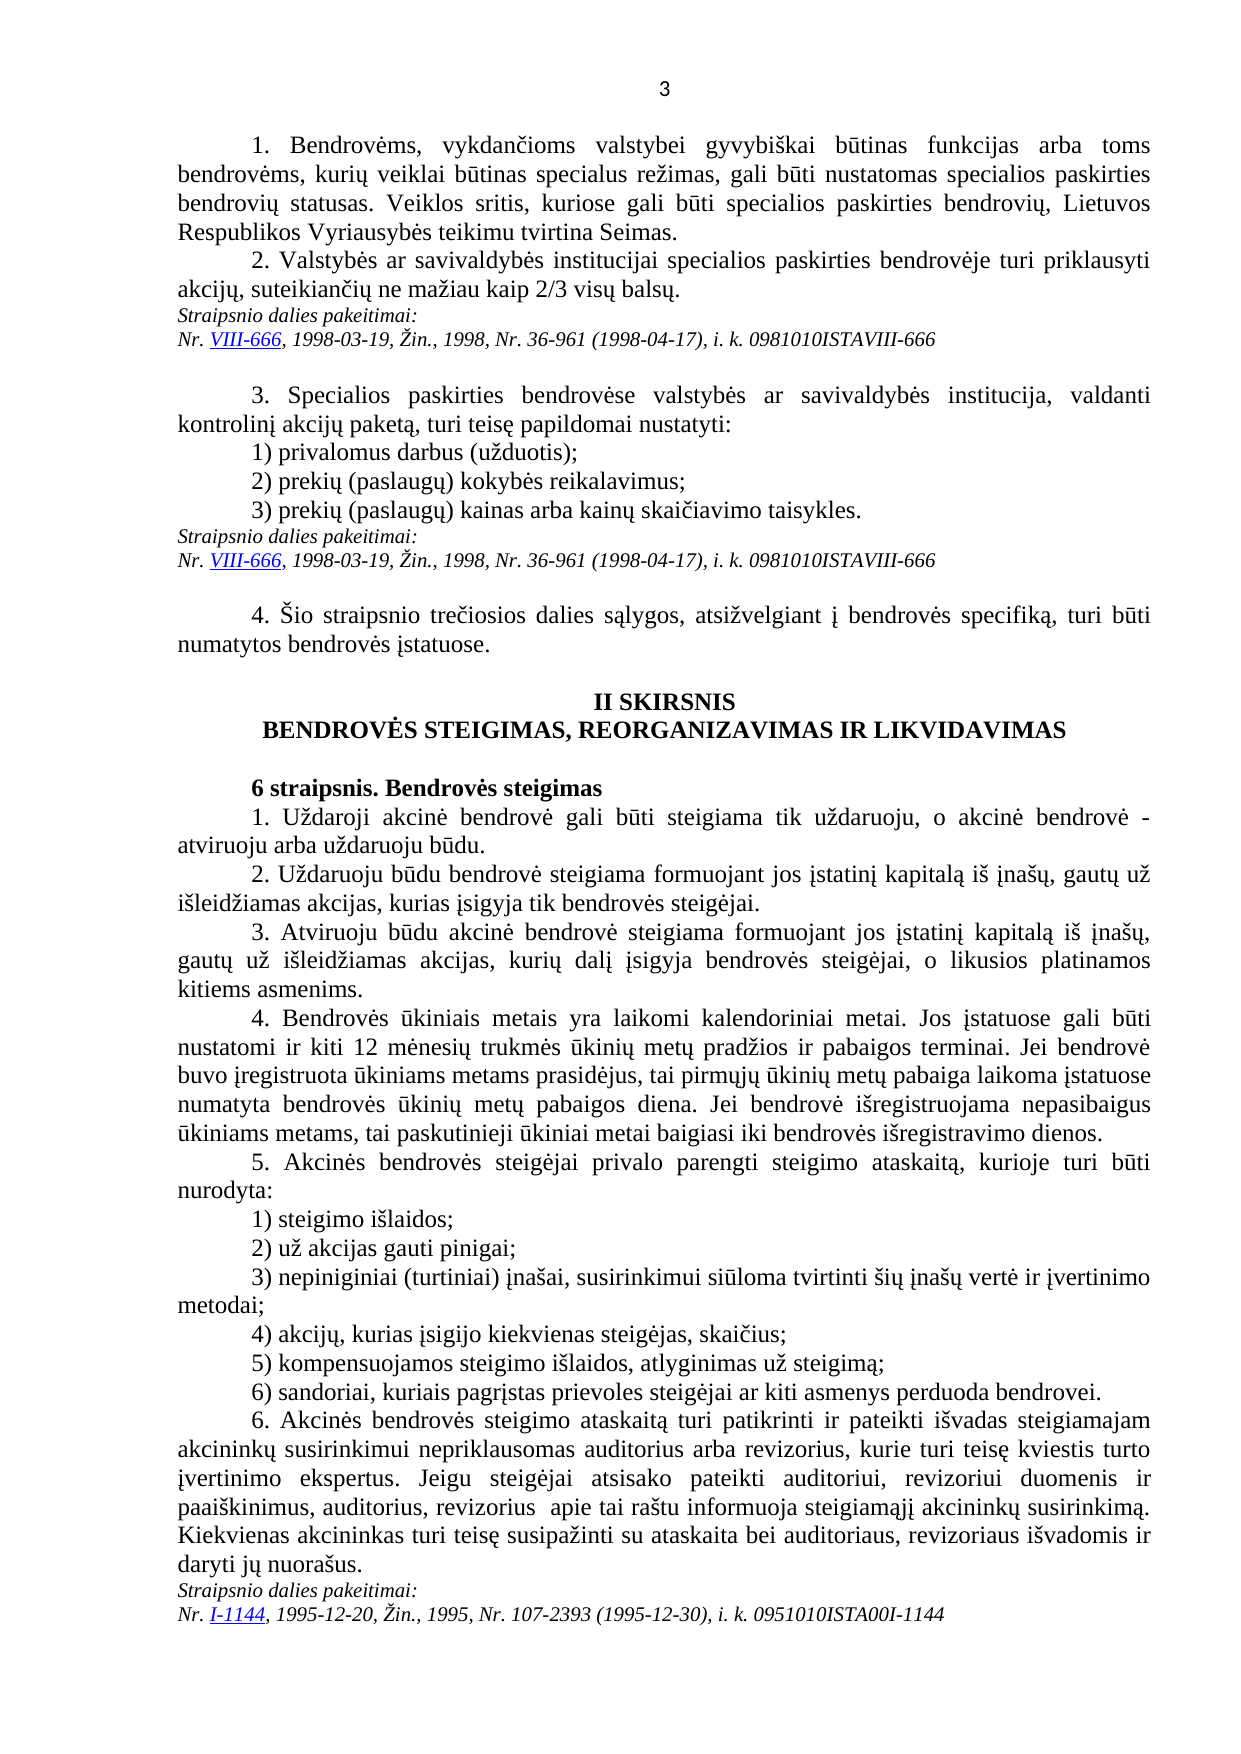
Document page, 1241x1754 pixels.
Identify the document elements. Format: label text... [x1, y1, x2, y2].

text 1) steigimo išlaidos; [177, 1204, 1152, 1233]
text Nr. VIII-666, 1998-03-19, Žin., 1998, Nr. 36-961 (1998-04-17), i. k. 0981010ISTAVIII-666 [177, 327, 1152, 351]
text 4. Šio straipsnio trečiosios dalies sąlygos, atsižvelgiant į bendrovės specifiką, turi būti numatytos bendrovės įstatuose. [177, 601, 1152, 658]
text 4. Bendrovės ūkiniais metais yra laikomi kalendoriniai metai. Jos įstatuose gali būti nustatomi ir kiti 12 mėnesių trukmės ūkinių metų pradžios ir pabaigos terminai. Jei bendrovė buvo įregistruota ūkiniams metams prasidėjus, tai pirmųjų ūkinių metų pabaiga laikoma įstatuose numatyta bendrovės ūkinių metų pabaigos diena. Jei bendrovė išregistruojama nepasibaigus ūkiniams metams, tai paskutinieji ūkiniai metai baigiasi iki bendrovės išregistravimo dienos. [177, 1003, 1152, 1147]
text 3) nepiniginiai (turtiniai) įnašai, susirinkimui siūloma tvirtinti šių įnašų vertė ir įvertinimo metodai; [177, 1262, 1152, 1319]
text 2) prekių (paslaugų) kokybės reikalavimus; [177, 466, 1152, 495]
text 1. Bendrovėms, vykdančioms valstybei gyvybiškai būtinas funkcijas arba toms bendrovėms, kurių veiklai būtinas specialus režimas, gali būti nustatomas specialios paskirties bendrovių statusas. Veiklos sritis, kuriose gali būti specialios paskirties bendrovių, Lietuvos Respublikos Vyriausybės teikimu tvirtina Seimas. [177, 131, 1152, 246]
text 1. Uždaroji akcinė bendrovė gali būti steigiama tik uždaruoju, o akcinė bendrovė - atviruoju arba uždaruoju būdu. [177, 802, 1152, 859]
text 5. Akcinės bendrovės steigėjai privalo parengti steigimo ataskaitą, kurioje turi būti nurodyta: [177, 1147, 1152, 1204]
text 2. Valstybės ar savivaldybės institucijai specialios paskirties bendrovėje turi priklausyti akcijų, suteikiančių ne mažiau kaip 2/3 visų balsų. [177, 246, 1152, 303]
text Straipsnio dalies pakeitimai: [177, 1578, 1152, 1602]
text BENDROVĖS STEIGIMAS, REORGANIZAVIMAS IR LIKVIDAVIMAS [177, 716, 1152, 744]
text Straipsnio dalies pakeitimai: [177, 524, 1152, 548]
text Nr. VIII-666, 1998-03-19, Žin., 1998, Nr. 36-961 (1998-04-17), i. k. 0981010ISTAVIII-666 [177, 548, 1152, 572]
text 6. Akcinės bendrovės steigimo ataskaitą turi patikrinti ir pateikti išvadas steigiamajam akcininkų susirinkimui nepriklausomas auditorius arba revizorius, kurie turi teisę kviestis turto įvertinimo ekspertus. Jeigu steigėjai atsisako pateikti auditoriui, revizoriui duomenis ir paaiškinimus, auditorius, revizorius apie tai raštu informuoja steigiamąjį akcininkų susirinkimą. Kiekvienas akcininkas turi teisę susipažinti su ataskaita bei auditoriaus, revizoriaus išvadomis ir daryti jų nuorašus. [177, 1406, 1152, 1578]
text Nr. I-1144, 1995-12-20, Žin., 1995, Nr. 107-2393 (1995-12-30), i. k. 0951010ISTA00I-1144 [177, 1602, 1152, 1626]
text 6 straipsnis. Bendrovės steigimas [177, 773, 1152, 802]
text 1) privalomus darbus (užduotis); [177, 437, 1152, 466]
text 2. Uždaruoju būdu bendrovė steigiama formuojant jos įstatinį kapitalą iš įnašų, gautų už išleidžiamas akcijas, kurias įsigyja tik bendrovės steigėjai. [177, 859, 1152, 917]
text 6) sandoriai, kuriais pagrįstas prievoles steigėjai ar kiti asmenys perduoda bendrovei. [177, 1377, 1152, 1406]
text 5) kompensuojamos steigimo išlaidos, atlyginimas už steigimą; [177, 1348, 1152, 1377]
text 3. Specialios paskirties bendrovėse valstybės ar savivaldybės institucija, valdanti kontrolinį akcijų paketą, turi teisę papildomai nustatyti: [177, 380, 1152, 437]
text 4) akcijų, kurias įsigijo kiekvienas steigėjas, skaičius; [177, 1319, 1152, 1348]
text 2) už akcijas gauti pinigai; [177, 1233, 1152, 1262]
text Straipsnio dalies pakeitimai: [177, 303, 1152, 327]
text II SKIRSNIS [177, 687, 1152, 716]
text 3. Atviruoju būdu akcinė bendrovė steigiama formuojant jos įstatinį kapitalą iš įnašų, gautų už išleidžiamas akcijas, kurių dalį įsigyja bendrovės steigėjai, o likusios platinamos kitiems asmenims. [177, 917, 1152, 1003]
text 3) prekių (paslaugų) kainas arba kainų skaičiavimo taisykles. [177, 495, 1152, 524]
